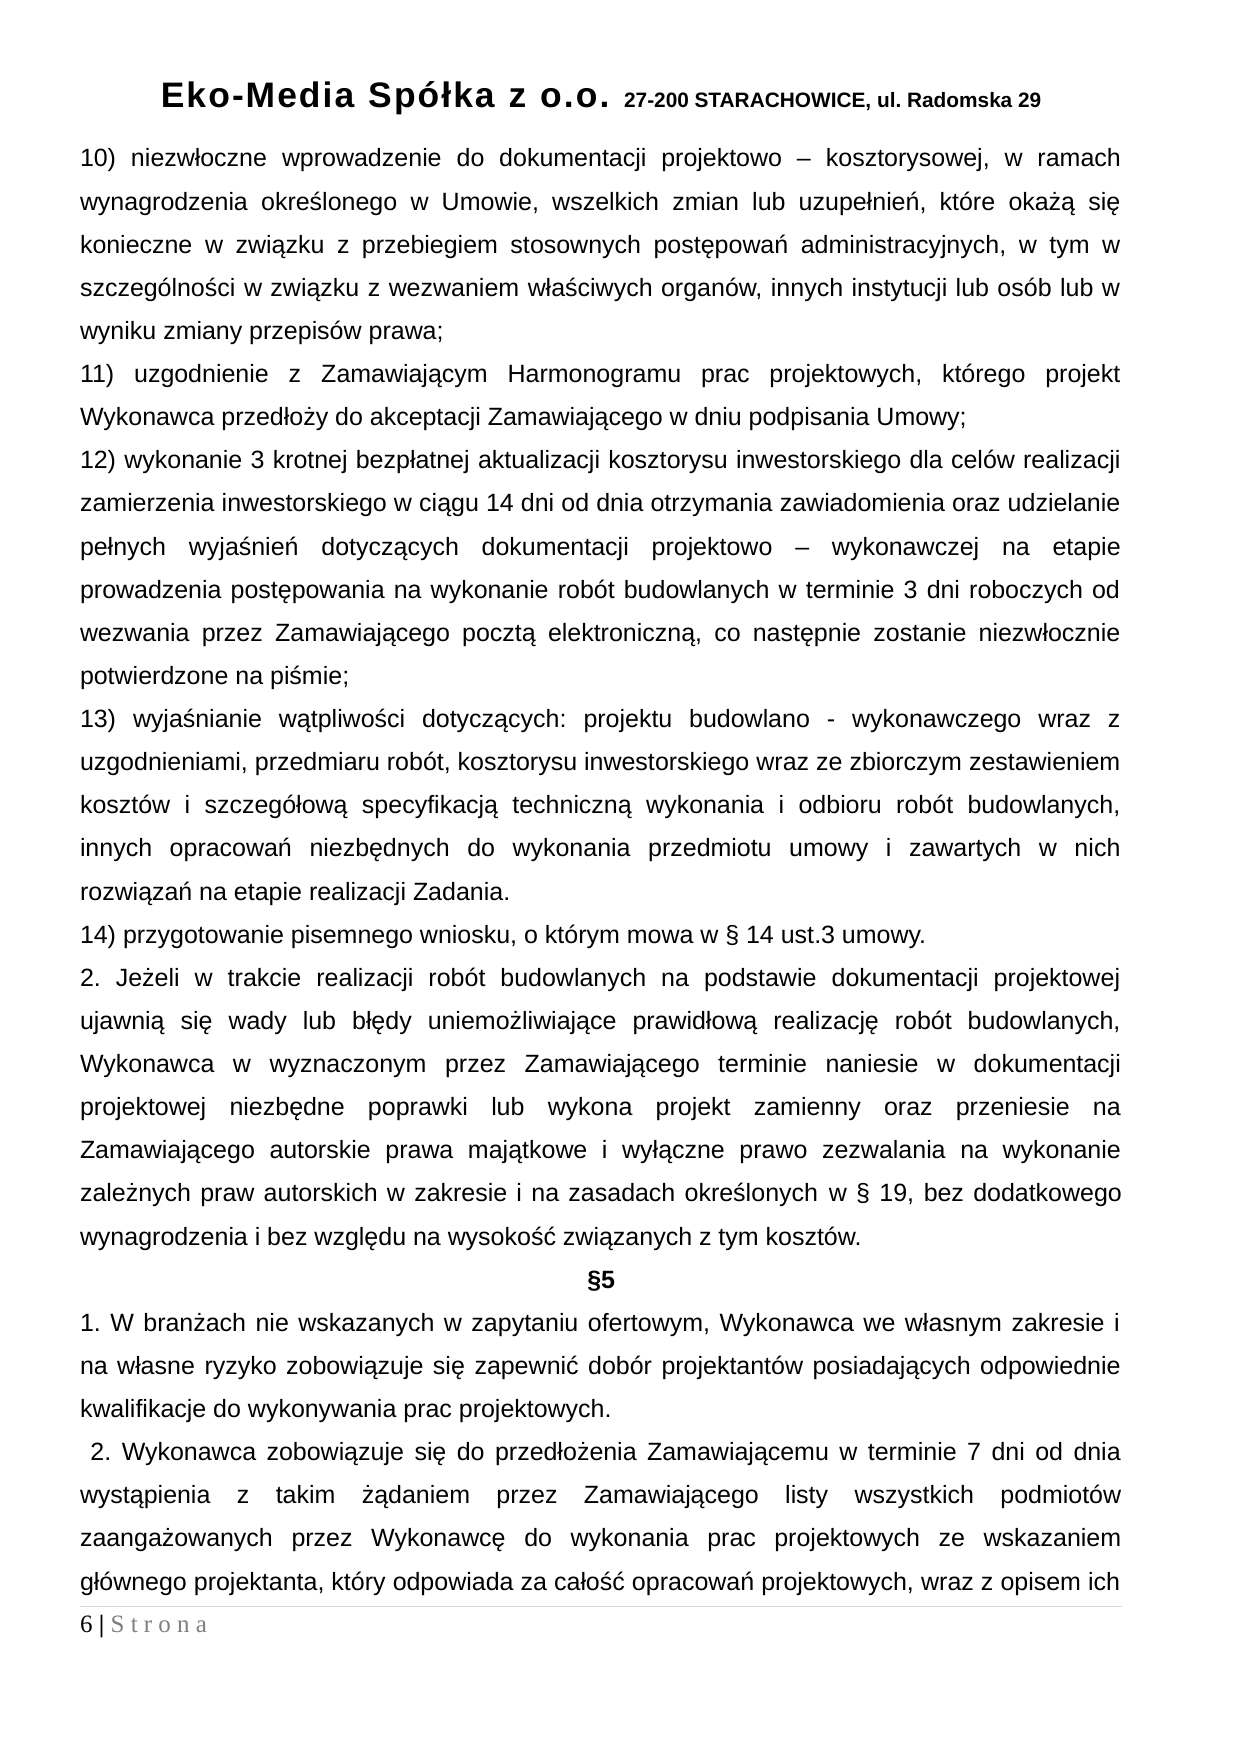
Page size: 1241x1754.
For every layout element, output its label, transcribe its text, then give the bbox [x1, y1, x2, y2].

text 1. W branżach nie wskazanych w zapytaniu ofertowym, Wykonawca we własnym zakresie i na własne ryzyko zobowiązuje się zapewnić dobór projektantów posiadających odpowiednie kwalifikacje do wykonywania prac projektowych. [80, 1308, 1122, 1423]
text 12) wykonanie 3 krotnej bezpłatnej aktualizacji kosztorysu inwestorskiego dla celów realizacji zamierzenia inwestorskiego w ciągu 14 dni od dnia otrzymania zawiadomienia oraz udzielanie pełnych wyjaśnień dotyczących dokumentacji projektowo – wykonawczej na etapie prowadzenia postępowania na wykonanie robót budowlanych w terminie 3 dni roboczych od wezwania przez Zamawiającego pocztą elektroniczną, co następnie zostanie niezwłocznie potwierdzone na piśmie; [80, 445, 1122, 689]
text 2. Wykonawca zobowiązuje się do przedłożenia Zamawiającemu w terminie 7 dni od dnia wystąpienia z takim żądaniem przez Zamawiającego listy wszystkich podmiotów zaangażowanych przez Wykonawcę do wykonania prac projektowych ze wskazaniem głównego projektanta, który odpowiada za całość opracowań projektowych, wraz z opisem ich [80, 1437, 1122, 1595]
text 13) wyjaśnianie wątpliwości dotyczących: projektu budowlano - wykonawczego wraz z uzgodnieniami, przedmiaru robót, kosztorysu inwestorskiego wraz ze zbiorczym zestawieniem kosztów i szczegółową specyfikacją techniczną wykonania i odbioru robót budowlanych, innych opracowań niezbędnych do wykonania przedmiotu umowy i zawartych w nich rozwiązań na etapie realizacji Zadania. [80, 704, 1122, 905]
text 2. Jeżeli w trakcie realizacji robót budowlanych na podstawie dokumentacji projektowej ujawnią się wady lub błędy uniemożliwiające prawidłową realizację robót budowlanych, Wykonawca w wyznaczonym przez Zamawiającego terminie naniesie w dokumentacji projektowej niezbędne poprawki lub wykona projekt zamienny oraz przeniesie na Zamawiającego autorskie prawa majątkowe i wyłączne prawo zezwalania na wykonanie zależnych praw autorskich w zakresie i na zasadach określonych w § 19, bez dodatkowego wynagrodzenia i bez względu na wysokość związanych z tym kosztów. [80, 963, 1122, 1250]
text 11) uzgodnienie z Zamawiającym Harmonogramu prac projektowych, którego projekt Wykonawca przedłoży do akceptacji Zamawiającego w dniu podpisania Umowy; [80, 359, 1122, 431]
text 14) przygotowanie pisemnego wniosku, o którym mowa w § 14 ust.3 umowy. [80, 919, 1122, 948]
text §5 [80, 1264, 1122, 1293]
text 10) niezwłoczne wprowadzenie do dokumentacji projektowo – kosztorysowej, w ramach wynagrodzenia określonego w Umowie, wszelkich zmian lub uzupełnień, które okażą się konieczne w związku z przebiegiem stosownych postępowań administracyjnych, w tym w szczególności w związku z wezwaniem właściwych organów, innych instytucji lub osób lub w wyniku zmiany przepisów prawa; [80, 143, 1122, 344]
